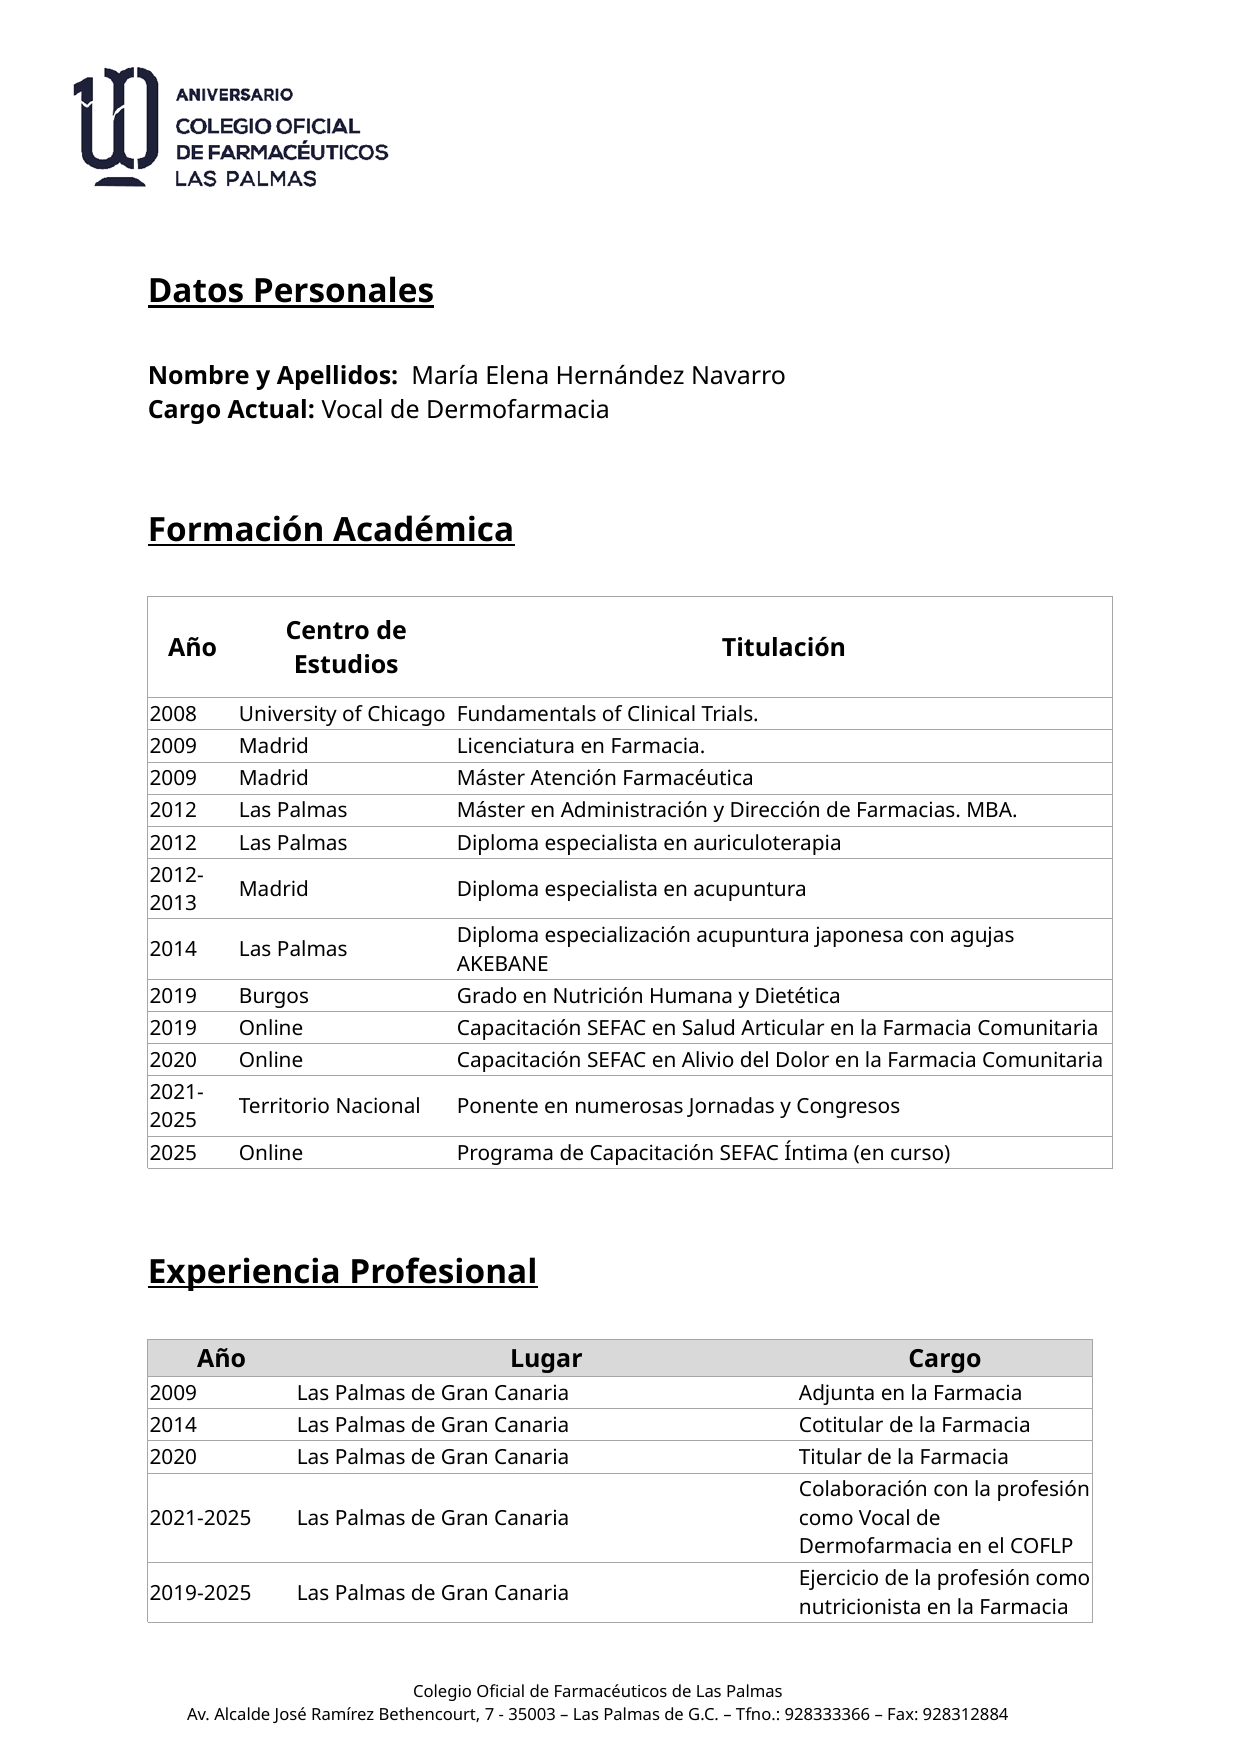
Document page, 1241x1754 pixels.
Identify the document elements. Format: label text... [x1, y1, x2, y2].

table_cell Madrid [237, 859, 455, 918]
table_cell Licenciatura en Farmacia. [455, 730, 1112, 761]
table_cell Diploma especialista en acupuntura [455, 859, 1112, 918]
table_cell 2008 [148, 698, 237, 729]
table_cell Las Palmas de Gran Canaria [295, 1377, 797, 1408]
text Experiencia Profesional [148, 1248, 1092, 1338]
table_cell Las Palmas de Gran Canaria [295, 1441, 797, 1472]
table_cell 2019-2025 [148, 1563, 295, 1622]
table_cell Capacitación SEFAC en Alivio del Dolor en la Farmacia Comunitaria [455, 1044, 1112, 1075]
table_cell Online [237, 1012, 455, 1043]
table_cell Fundamentals of Clinical Trials. [455, 698, 1112, 729]
table_cell Programa de Capacitación SEFAC Íntima (en curso) [455, 1137, 1112, 1168]
table_header Lugar [295, 1340, 797, 1376]
table_cell Las Palmas [237, 827, 455, 858]
table_cell Online [237, 1044, 455, 1075]
table_cell Territorio Nacional [237, 1076, 455, 1136]
table_header Cargo [797, 1340, 1092, 1376]
table_cell Burgos [237, 980, 455, 1011]
table_cell 2019 [148, 980, 237, 1011]
table_cell Las Palmas [237, 919, 455, 979]
table_cell Las Palmas de Gran Canaria [295, 1474, 797, 1561]
table_cell 2009 [148, 763, 237, 793]
table_header Titulación [455, 597, 1112, 697]
table_cell Cotitular de la Farmacia [797, 1409, 1092, 1440]
table_header Centro de Estudios [237, 597, 455, 697]
text Formación Académica [148, 505, 1092, 596]
table_cell Máster en Administración y Dirección de Farmacias. MBA. [455, 795, 1112, 826]
table_cell Titular de la Farmacia [797, 1441, 1092, 1472]
table_cell 2020 [148, 1044, 237, 1075]
table_cell Ejercicio de la profesión como nutricionista en la Farmacia [797, 1563, 1092, 1622]
table_cell Las Palmas de Gran Canaria [295, 1409, 797, 1440]
table_cell Capacitación SEFAC en Salud Articular en la Farmacia Comunitaria [455, 1012, 1112, 1043]
table_header Año [148, 1340, 295, 1376]
table_cell Diploma especialista en auriculoterapia [455, 827, 1112, 858]
table_cell 2009 [148, 730, 237, 761]
table_cell 2025 [148, 1137, 237, 1168]
table_cell 2020 [148, 1441, 295, 1472]
table_header Año [148, 597, 237, 697]
text Nombre y Apellidos: María Elena Hernández Navarro Cargo Actual: Vocal de Dermofarmacia [148, 358, 1092, 426]
table_cell Máster Atención Farmacéutica [455, 763, 1112, 793]
table_cell Madrid [237, 763, 455, 793]
table_cell Adjunta en la Farmacia [797, 1377, 1092, 1408]
table_cell 2021-2025 [148, 1076, 237, 1136]
table_cell 2012 [148, 795, 237, 826]
table_cell 2014 [148, 1409, 295, 1440]
table_cell 2012 [148, 827, 237, 858]
table_cell 2019 [148, 1012, 237, 1043]
table_cell Colaboración con la profesión como Vocal de Dermofarmacia en el COFLP [797, 1474, 1092, 1561]
text Datos Personales [148, 222, 1092, 358]
table_cell Ponente en numerosas Jornadas y Congresos [455, 1076, 1112, 1136]
table_cell Las Palmas [237, 795, 455, 826]
table_cell Grado en Nutrición Humana y Dietética [455, 980, 1112, 1011]
table_cell 2014 [148, 919, 237, 979]
table_cell 2009 [148, 1377, 295, 1408]
table_cell 2021-2025 [148, 1474, 295, 1561]
table_cell Online [237, 1137, 455, 1168]
table_cell University of Chicago [237, 698, 455, 729]
table_cell Madrid [237, 730, 455, 761]
table_cell Diploma especialización acupuntura japonesa con agujas AKEBANE [455, 919, 1112, 979]
table_cell Las Palmas de Gran Canaria [295, 1563, 797, 1622]
table_cell 2012-2013 [148, 859, 237, 918]
